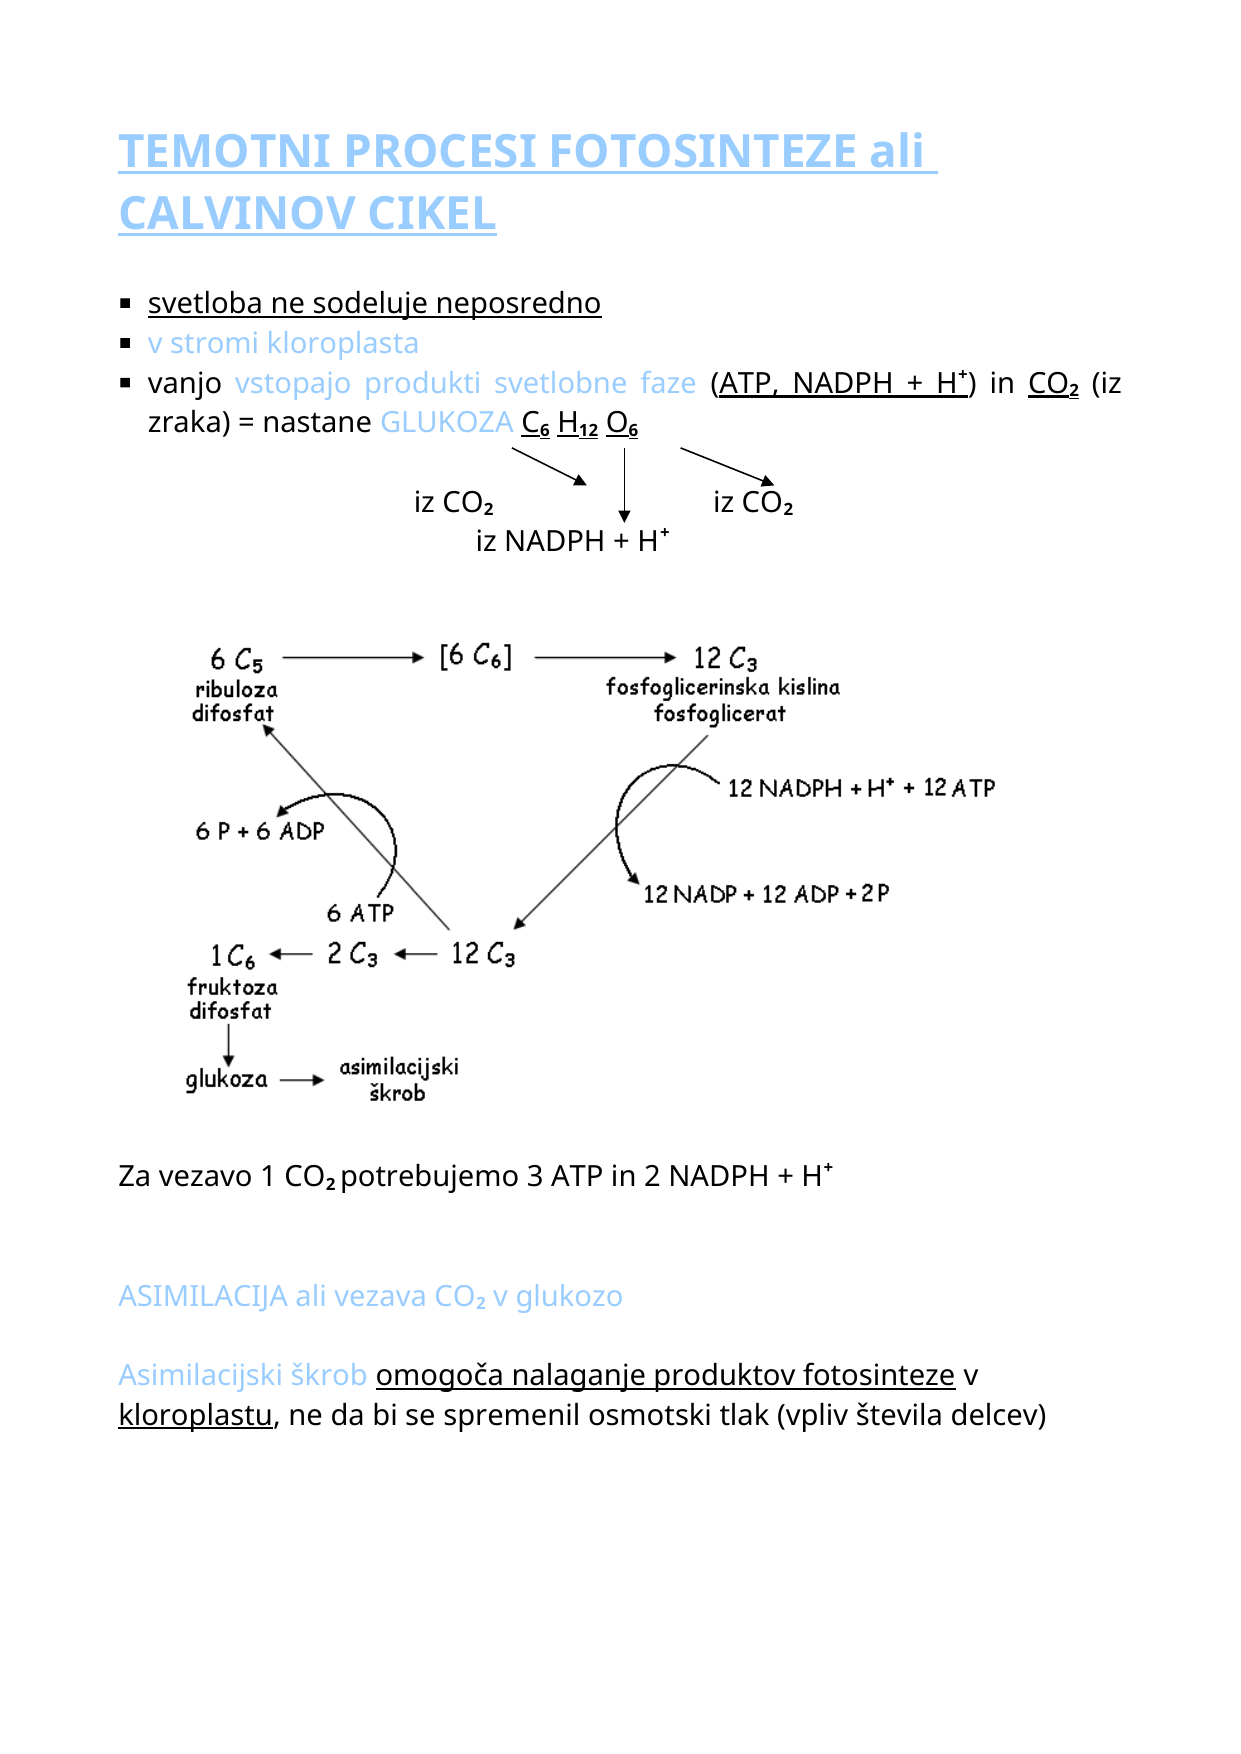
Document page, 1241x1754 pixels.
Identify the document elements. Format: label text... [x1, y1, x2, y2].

text Za vezavo 1 CO2 potrebujemo 3 ATP in 2 NADPH + H+ [118, 1156, 1122, 1195]
list v stromi kloroplasta [118, 322, 1122, 362]
text ASIMILACIJA ali vezava CO2 v glukozo [118, 1275, 1122, 1314]
text Asimilacijski škrob omogoča nalaganje produktov fotosinteze v kloroplastu, ne da bi se spremenil osmotski tlak (vpliv števila delcev) [118, 1354, 1122, 1433]
picture [174, 638, 1000, 1106]
text iz CO2 [118, 481, 624, 521]
list svetloba ne sodeluje neposredno [118, 283, 1122, 322]
text iz NADPH + H+ [118, 521, 1122, 560]
list vanjo vstopajo produkti svetlobne faze (ATP, NADPH + H+) in CO2 (iz zraka) = nastane GLUKOZA C6 H12 O6 [118, 362, 1122, 441]
text TEMOTNI PROCESI FOTOSINTEZE ali CALVINOV CIKEL [118, 118, 1122, 243]
text iz CO2 [625, 481, 1122, 521]
